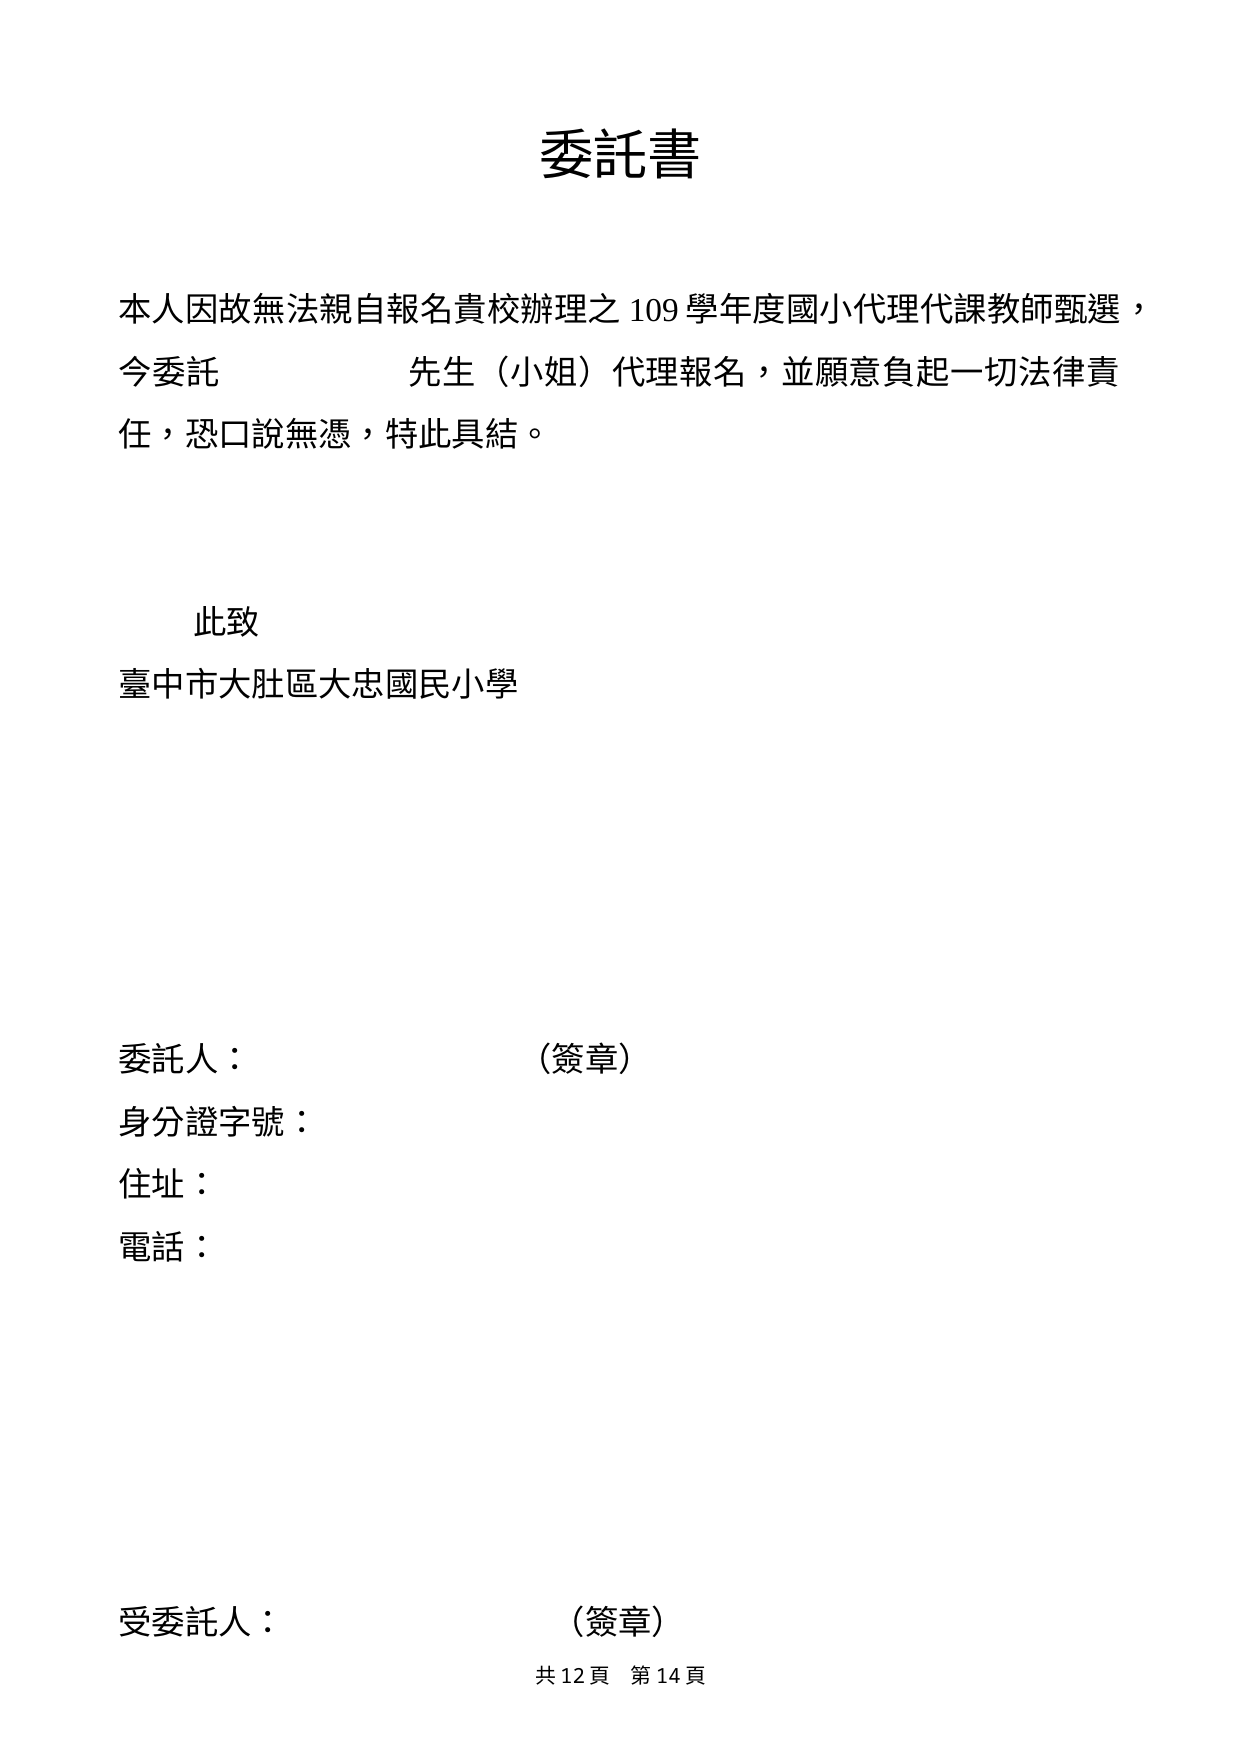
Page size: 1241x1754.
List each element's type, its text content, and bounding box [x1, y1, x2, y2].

text 本人因故無法親自報名貴校辦理之109學年度國小代理代課教師甄選，今委託 先生（小姐）代理報名，並願意負起一切法律責任，恐口說無憑，特此具結。 [118, 266, 1122, 453]
text 此致 [118, 578, 1122, 641]
text 委託人： （簽章） [118, 1016, 1122, 1078]
text 電話： [118, 1203, 1122, 1266]
text 受委託人： （簽章） [118, 1578, 1122, 1641]
text 身分證字號： [118, 1078, 1122, 1141]
text 臺中市大肚區大忠國民小學 [118, 641, 1122, 703]
text 委託書 [118, 78, 1122, 203]
text 住址： [118, 1141, 1122, 1203]
